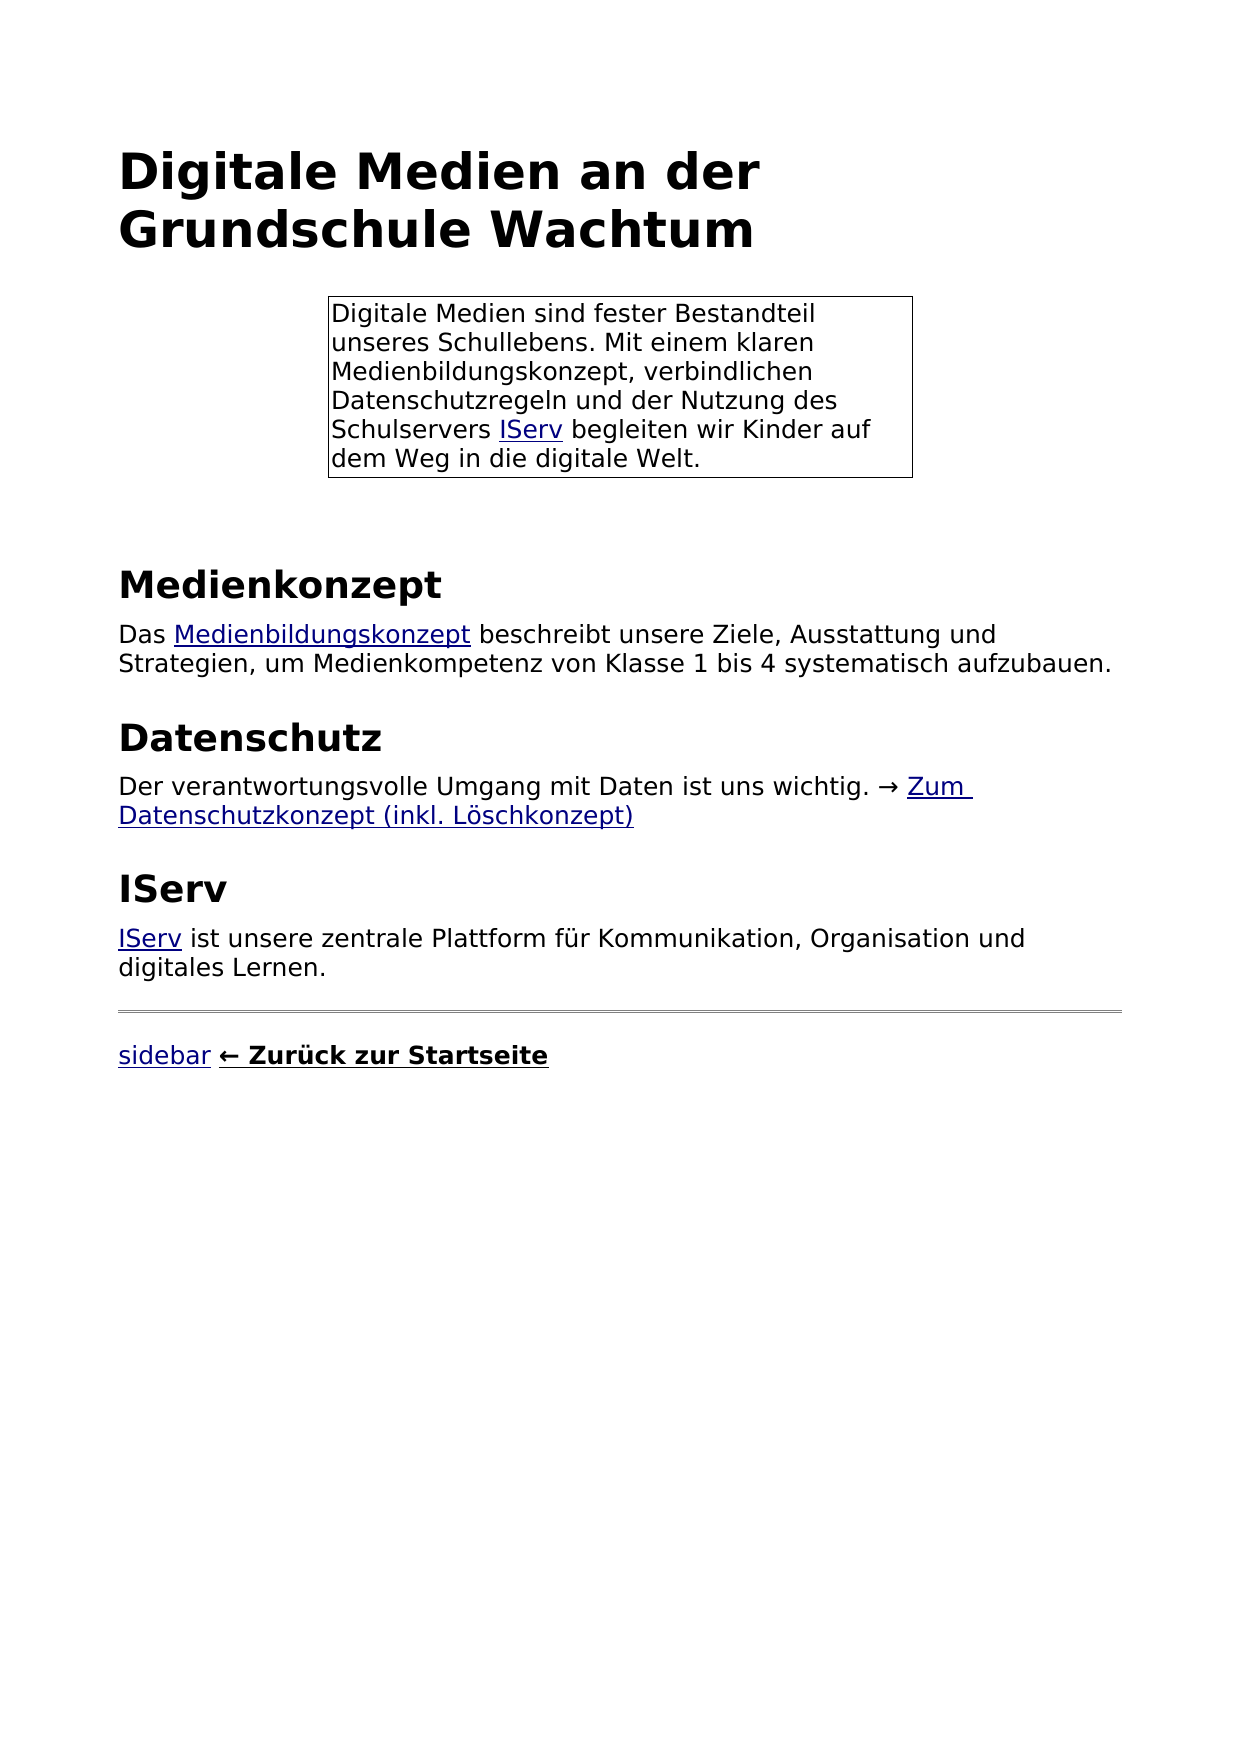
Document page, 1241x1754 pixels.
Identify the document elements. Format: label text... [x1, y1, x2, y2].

subtitle Medienkonzept [118, 564, 1122, 608]
text IServ ist unsere zentrale Plattform für Kommunikation, Organisation und digitales Lernen. [118, 924, 1122, 983]
subtitle Datenschutz [118, 716, 1122, 760]
subtitle IServ [118, 868, 1122, 912]
text Der verantwortungsvolle Umgang mit Daten ist uns wichtig. → Zum Datenschutzkonzept (inkl. Löschkonzept) [118, 772, 1122, 831]
subtitle Digitale Medien an der Grundschule Wachtum [118, 143, 1122, 259]
table_header Digitale Medien sind fester Bestandteil unseres Schullebens. Mit einem klaren Medienbildungskonzept, verbindlichen Datenschutzregeln und der Nutzung des Schulservers IServ begleiten wir Kinder auf dem Weg in die digitale Welt. [329, 297, 912, 477]
text sidebar ← Zurück zur Startseite [118, 1041, 1122, 1071]
text Das Medienbildungskonzept beschreibt unsere Ziele, Ausstattung und Strategien, um Medienkompetenz von Klasse 1 bis 4 systematisch aufzubauen. [118, 620, 1122, 679]
